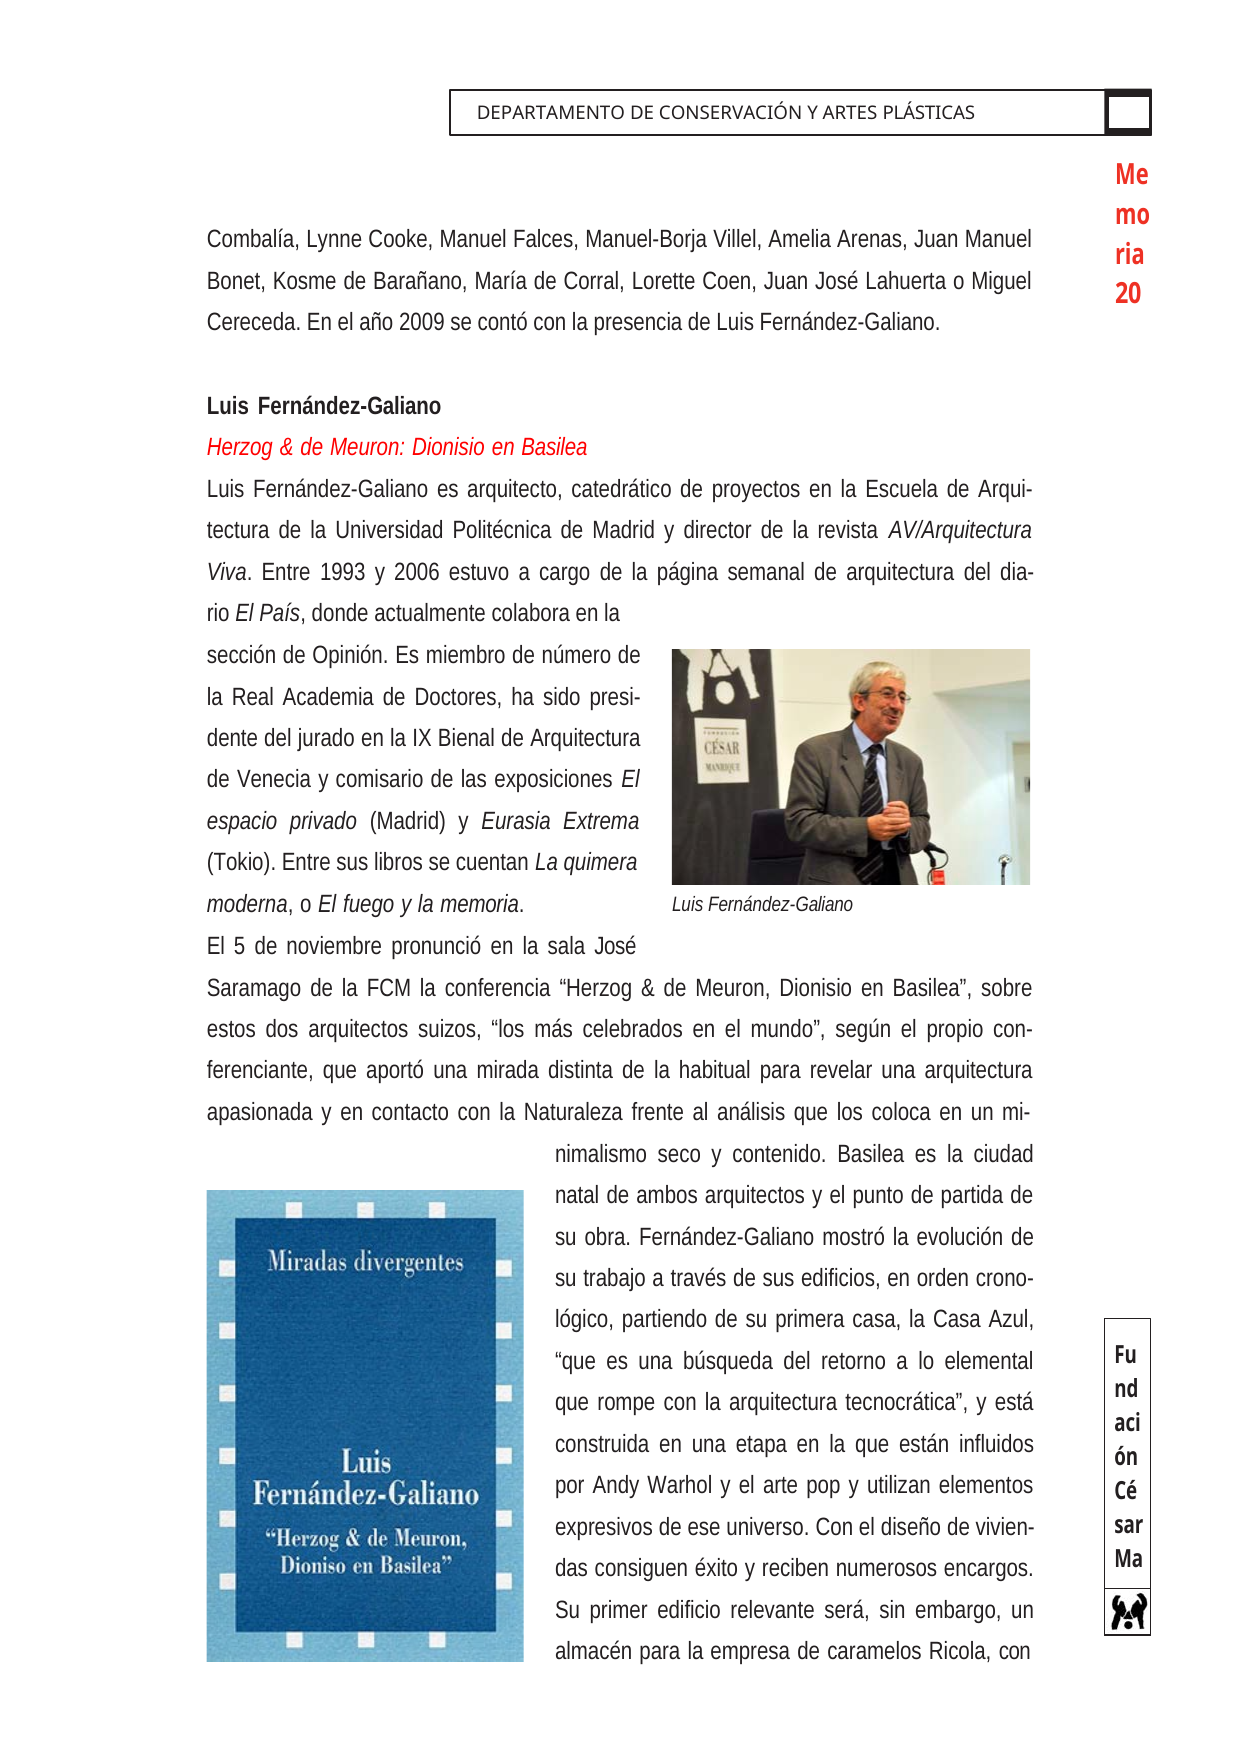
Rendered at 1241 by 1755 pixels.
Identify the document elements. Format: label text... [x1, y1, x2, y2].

subtitle Luis Fernández-Galiano [207, 391, 1063, 419]
text El 5 de noviembre pronunció en la sala José [207, 931, 642, 959]
text moderna, o El fuego y la memoria. [207, 889, 642, 918]
text Saramago de la FCM la conferencia “Herzog & de Meuron, Dionisio en Basilea”, sobre estos dos arquitectos suizos, “los más celebrados en el mundo”, según el propio con-ferenciante, que aportó una mirada distinta de la habitual para revelar una arquitectura apasionada y en contacto con la Naturaleza frente al análisis que los coloca en un mi- [207, 972, 1035, 1126]
text Combalía, Lynne Cooke, Manuel Falces, Manuel-Borja Villel, Amelia Arenas, Juan Manuel Bonet, Kosme de Barañano, María de Corral, Lorette Coen, Juan José Lahuerta o Miguel Cereceda. En el año 2009 se contó con la presencia de Luis Fernández-Galiano. [207, 224, 1034, 336]
text Herzog & de Meuron: Dionisio en Basilea [207, 432, 1063, 461]
text nimalismo seco y contenido. Basilea es la ciudad natal de ambos arquitectos y el punto de partida de su obra. Fernández-Galiano mostró la evolución de su trabajo a través de sus edificios, en orden crono-lógico, partiendo de su primera casa, la Casa Azul, “que es una búsqueda del retorno a lo elemental que rompe con la arquitectura tecnocrática”, y está construida en una etapa en la que están influidos por Andy Warhol y el arte pop y utilizan elementos expresivos de ese universo. Con el diseño de vivien-das consiguen éxito y reciben numerosos encargos. Su primer edificio relevante será, sin embargo, un almacén para la empresa de caramelos Ricola, con [555, 1139, 1035, 1665]
text Luis Fernández-Galiano es arquitecto, catedrático de proyectos en la Escuela de Arqui-tectura de la Universidad Politécnica de Madrid y director de la revista AV/Arquitectura Viva. Entre 1993 y 2006 estuvo a cargo de la página semanal de arquitectura del dia-rio El País, donde actualmente colabora en la [207, 474, 1034, 627]
text Fundación César Manrique [1114, 1336, 1145, 1574]
text sección de Opinión. Es miembro de número de la Real Academia de Doctores, ha sido presi-dente del jurado en la IX Bienal de Arquitectura de Venecia y comisario de las exposiciones El espacio privado (Madrid) y Eurasia Extrema (Tokio). Entre sus libros se cuentan La quimera [207, 640, 642, 876]
text Luis Fernández-Galiano [672, 892, 1063, 916]
text Memoria 2009 [1115, 153, 1151, 306]
